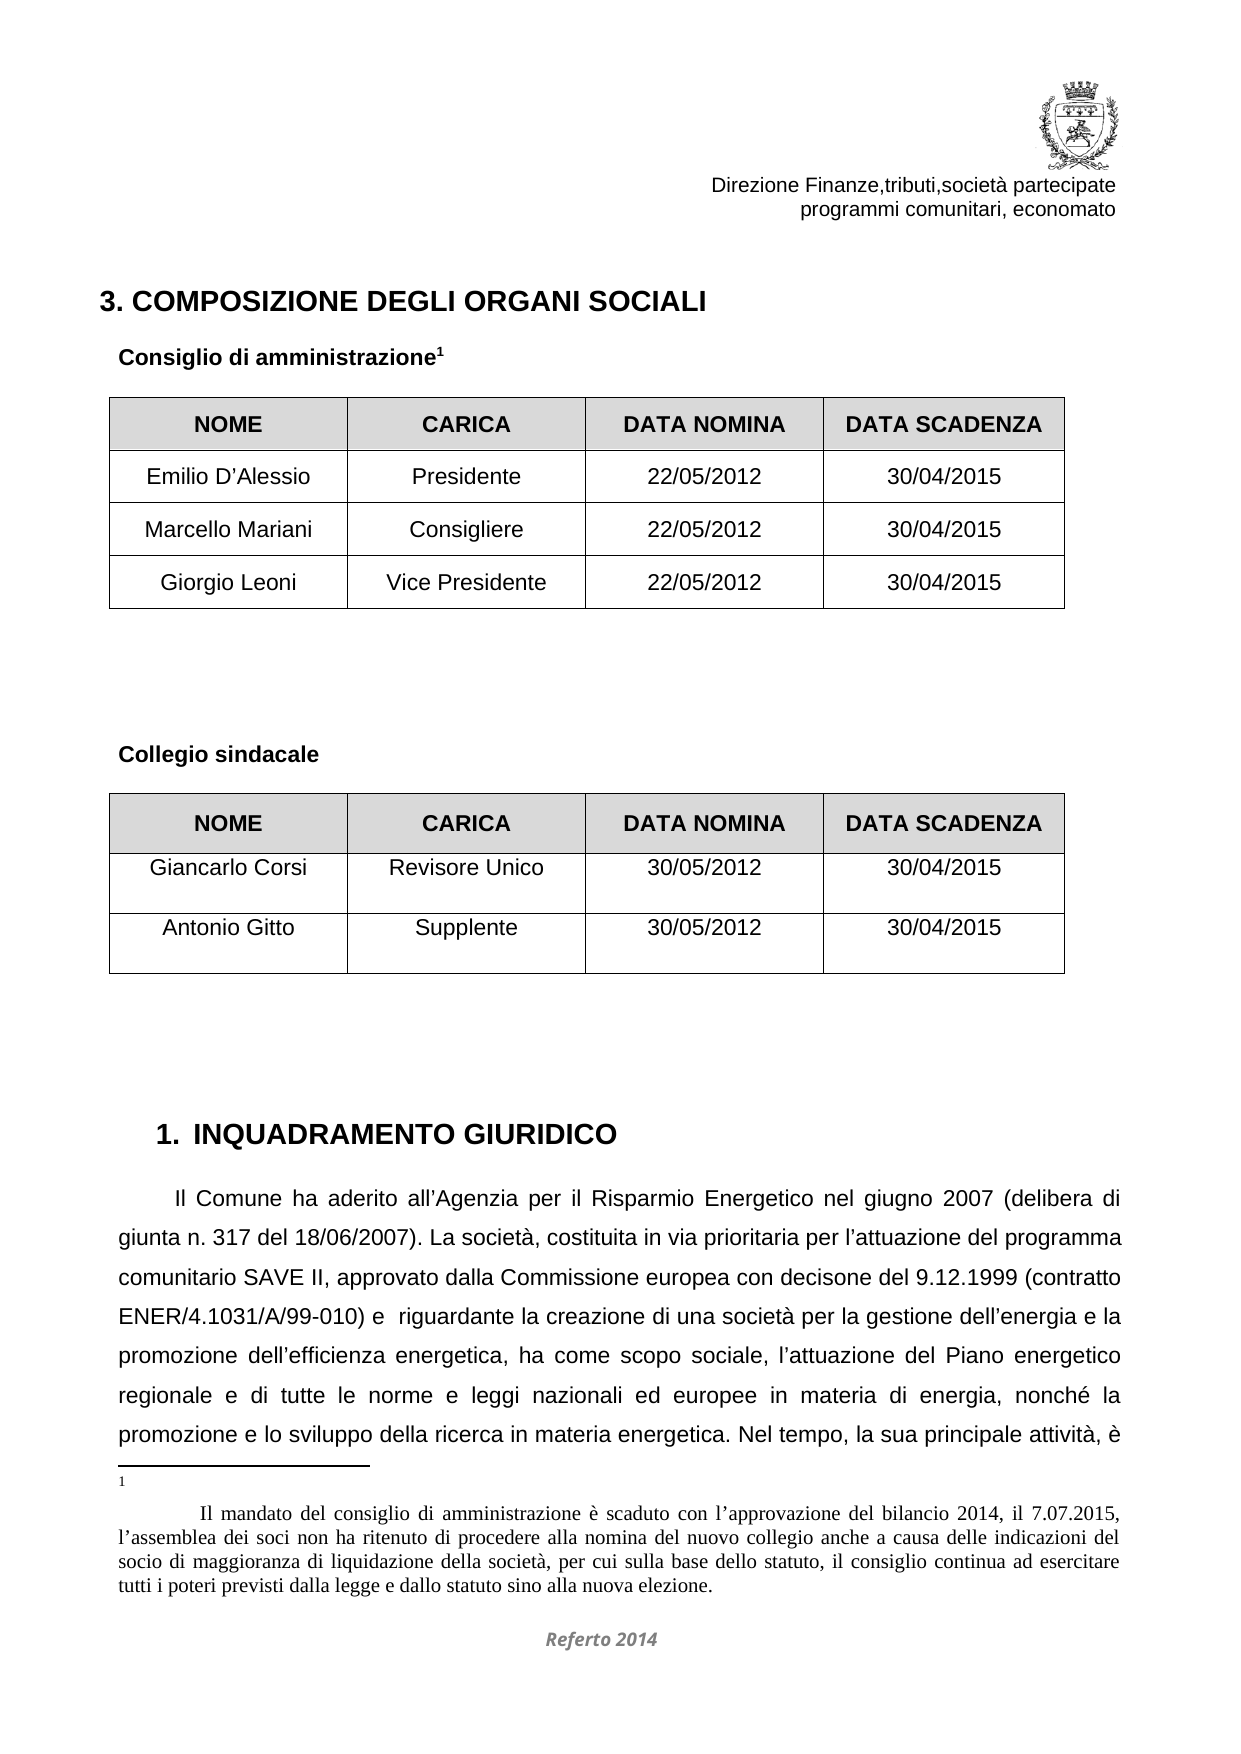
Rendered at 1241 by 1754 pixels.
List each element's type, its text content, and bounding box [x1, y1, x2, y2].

table_cell 22/05/2012 [586, 451, 823, 502]
table_header CARICA [348, 398, 585, 449]
table_header NOME [110, 398, 347, 449]
table_cell Giorgio Leoni [110, 556, 347, 608]
table_header NOME [110, 794, 347, 853]
table_header DATA SCADENZA [824, 794, 1064, 853]
text 3. COMPOSIZIONE DEGLI ORGANI SOCIALI [99, 284, 1122, 318]
text Consiglio di amministrazione [118, 344, 1122, 371]
table_cell Consigliere [348, 503, 585, 555]
list INQUADRAMENTO GIURIDICO [156, 1117, 1122, 1151]
picture [1035, 73, 1123, 173]
table_header DATA NOMINA [586, 794, 823, 853]
table_cell Presidente [348, 451, 585, 502]
text Il Comune ha aderito all’Agenzia per il Risparmio Energetico nel giugno 2007 (delibera di giunta n. 317 del 18/06/2007). La società, costituita in via prioritaria per l’attuazione del programma comunitario SAVE II, approvato dalla Commissione europea con decisone del 9.12.1999 (contratto ENER/4.1031/A/99-010) e riguardante la creazione di una società per la gestione dell’energia e la promozione dell’efficienza energetica, ha come scopo sociale, l’attuazione del Piano energetico regionale e di tutte le norme e leggi nazionali ed europee in materia di energia, nonché la promozione e lo sviluppo della ricerca in materia energetica. Nel tempo, la sua principale attività, è [118, 1184, 1122, 1448]
table_cell Antonio Gitto [110, 914, 347, 973]
table_cell 30/04/2015 [824, 854, 1064, 913]
table_cell Giancarlo Corsi [110, 854, 347, 913]
table_cell Supplente [348, 914, 585, 973]
table_cell 30/05/2012 [586, 854, 823, 913]
table_cell Emilio D’Alessio [110, 451, 347, 502]
table_cell Marcello Mariani [110, 503, 347, 555]
table_cell 30/04/2015 [824, 556, 1064, 608]
table_cell 30/04/2015 [824, 503, 1064, 555]
text Il mandato del consiglio di amministrazione è scaduto con l’approvazione del bilancio 2014, il 7.07.2015, l’assemblea dei soci non ha ritenuto di procedere alla nomina del nuovo collegio anche a causa delle indicazioni del socio di maggioranza di liquidazione della società, per cui sulla base dello statuto, il consiglio continua ad esercitare tutti i poteri previsti dalla legge e dallo statuto sino alla nuova elezione. [118, 1501, 1122, 1597]
table_header CARICA [348, 794, 585, 853]
table_cell 22/05/2012 [586, 556, 823, 608]
text Collegio sindacale [118, 741, 1122, 767]
table_cell Revisore Unico [348, 854, 585, 913]
table_cell 22/05/2012 [586, 503, 823, 555]
table_cell Vice Presidente [348, 556, 585, 608]
table_header DATA NOMINA [586, 398, 823, 449]
table_cell 30/04/2015 [824, 914, 1064, 973]
table_cell 30/04/2015 [824, 451, 1064, 502]
table_header DATA SCADENZA [824, 398, 1064, 449]
table_cell 30/05/2012 [586, 914, 823, 973]
